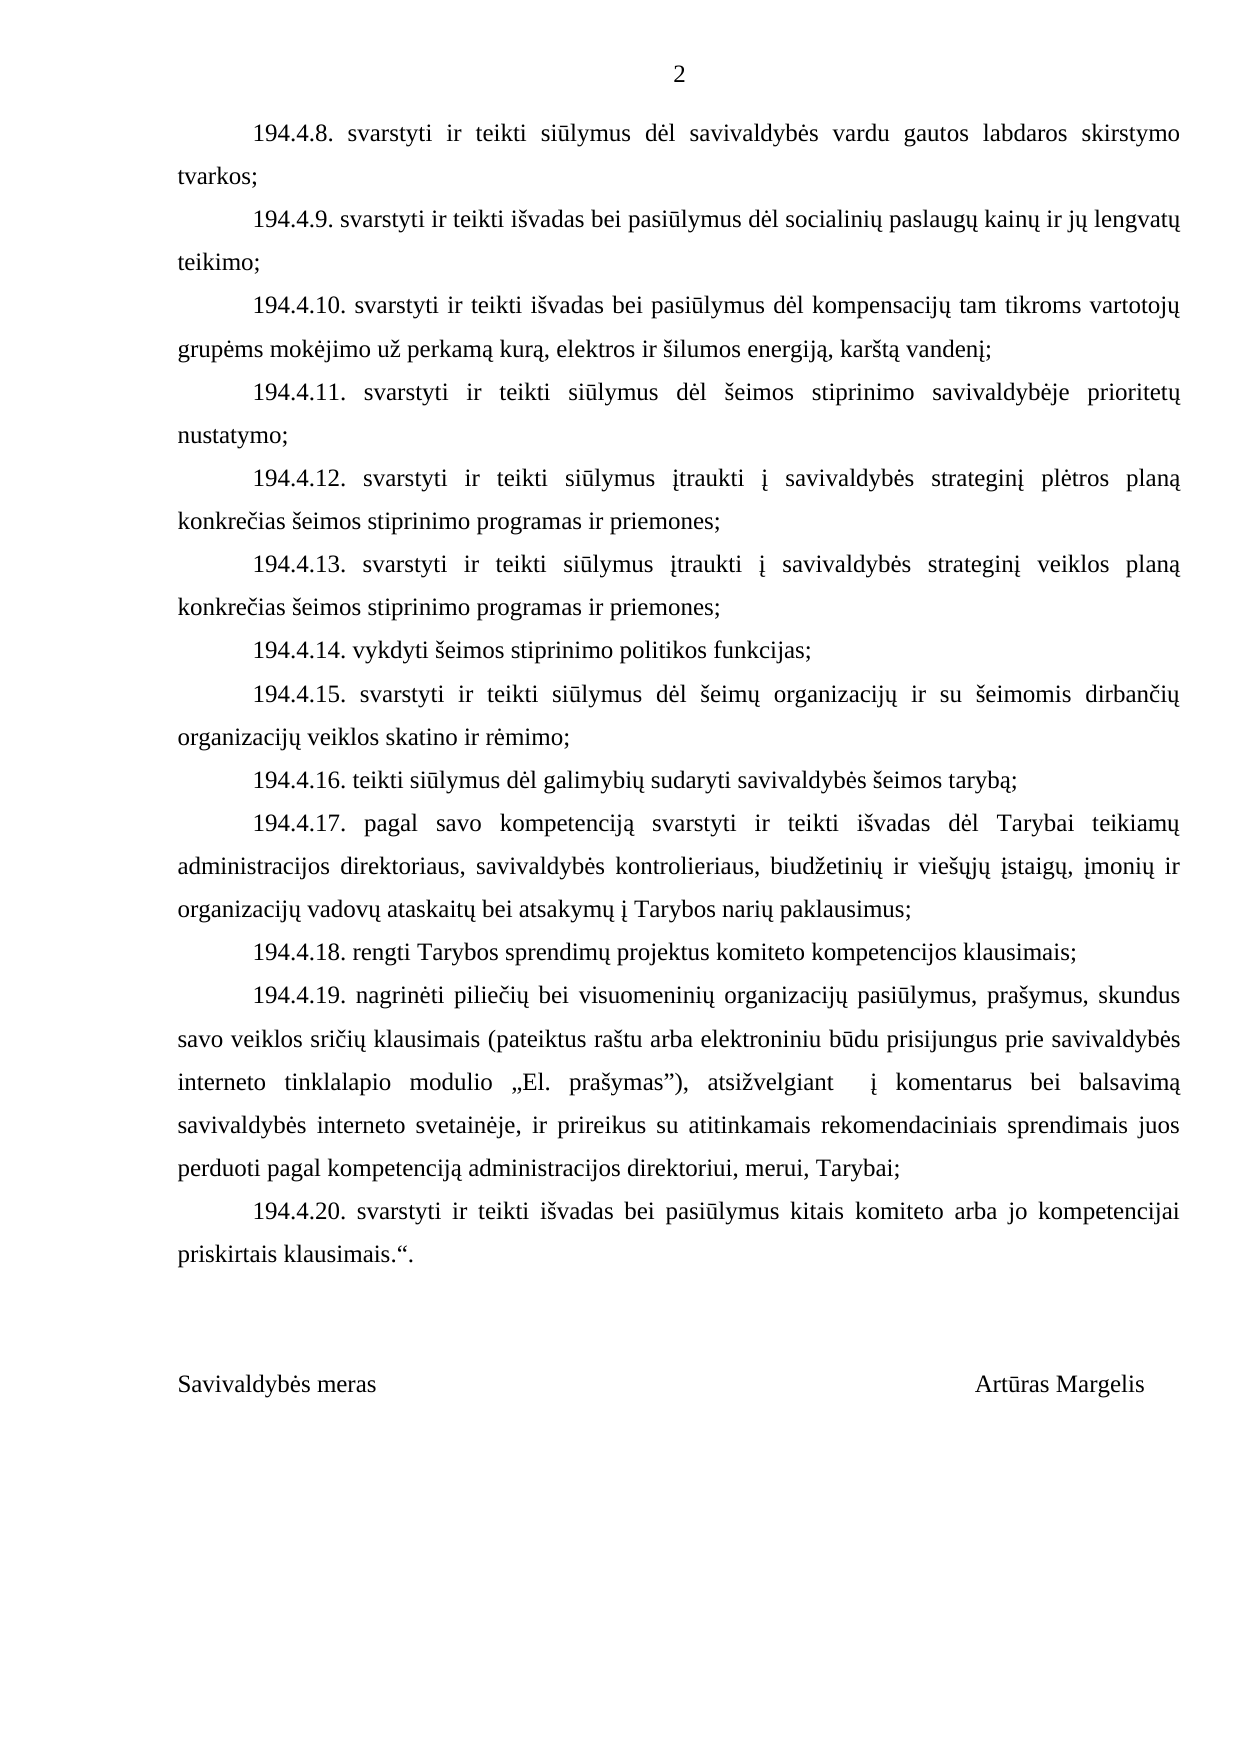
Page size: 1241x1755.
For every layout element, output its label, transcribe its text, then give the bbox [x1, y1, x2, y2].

text 194.4.16. teikti siūlymus dėl galimybių sudaryti savivaldybės šeimos tarybą; [177, 765, 1181, 794]
text 194.4.19. nagrinėti piliečių bei visuomeninių organizacijų pasiūlymus, prašymus, skundus savo veiklos sričių klausimais (pateiktus raštu arba elektroniniu būdu prisijungus prie savivaldybės interneto tinklalapio modulio „El. prašymas”), atsižvelgiant į komentarus bei balsavimą savivaldybės interneto svetainėje, ir prireikus su atitinkamais rekomendaciniais sprendimais juos perduoti pagal kompetenciją administracijos direktoriui, merui, Tarybai; [177, 981, 1181, 1182]
text 194.4.11. svarstyti ir teikti siūlymus dėl šeimos stiprinimo savivaldybėje prioritetų nustatymo; [177, 377, 1181, 449]
text 194.4.18. rengti Tarybos sprendimų projektus komiteto kompetencijos klausimais; [177, 937, 1181, 966]
text 194.4.20. svarstyti ir teikti išvadas bei pasiūlymus kitais komiteto arba jo kompetencijai priskirtais klausimais.“. [177, 1196, 1181, 1268]
text 194.4.9. svarstyti ir teikti išvadas bei pasiūlymus dėl socialinių paslaugų kainų ir jų lengvatų teikimo; [177, 204, 1181, 276]
text 194.4.10. svarstyti ir teikti išvadas bei pasiūlymus dėl kompensacijų tam tikroms vartotojų grupėms mokėjimo už perkamą kurą, elektros ir šilumos energiją, karštą vandenį; [177, 291, 1181, 362]
text 194.4.13. svarstyti ir teikti siūlymus įtraukti į savivaldybės strateginį veiklos planą konkrečias šeimos stiprinimo programas ir priemones; [177, 549, 1181, 621]
text Savivaldybės meras Artūras Margelis [177, 1369, 1181, 1397]
text 194.4.12. svarstyti ir teikti siūlymus įtraukti į savivaldybės strateginį plėtros planą konkrečias šeimos stiprinimo programas ir priemones; [177, 463, 1181, 535]
text 194.4.17. pagal savo kompetenciją svarstyti ir teikti išvadas dėl Tarybai teikiamų administracijos direktoriaus, savivaldybės kontrolieriaus, biudžetinių ir viešųjų įstaigų, įmonių ir organizacijų vadovų ataskaitų bei atsakymų į Tarybos narių paklausimus; [177, 808, 1181, 923]
text 194.4.14. vykdyti šeimos stiprinimo politikos funkcijas; [177, 636, 1181, 664]
text 194.4.8. svarstyti ir teikti siūlymus dėl savivaldybės vardu gautos labdaros skirstymo tvarkos; [177, 118, 1181, 190]
text 194.4.15. svarstyti ir teikti siūlymus dėl šeimų organizacijų ir su šeimomis dirbančių organizacijų veiklos skatino ir rėmimo; [177, 679, 1181, 751]
